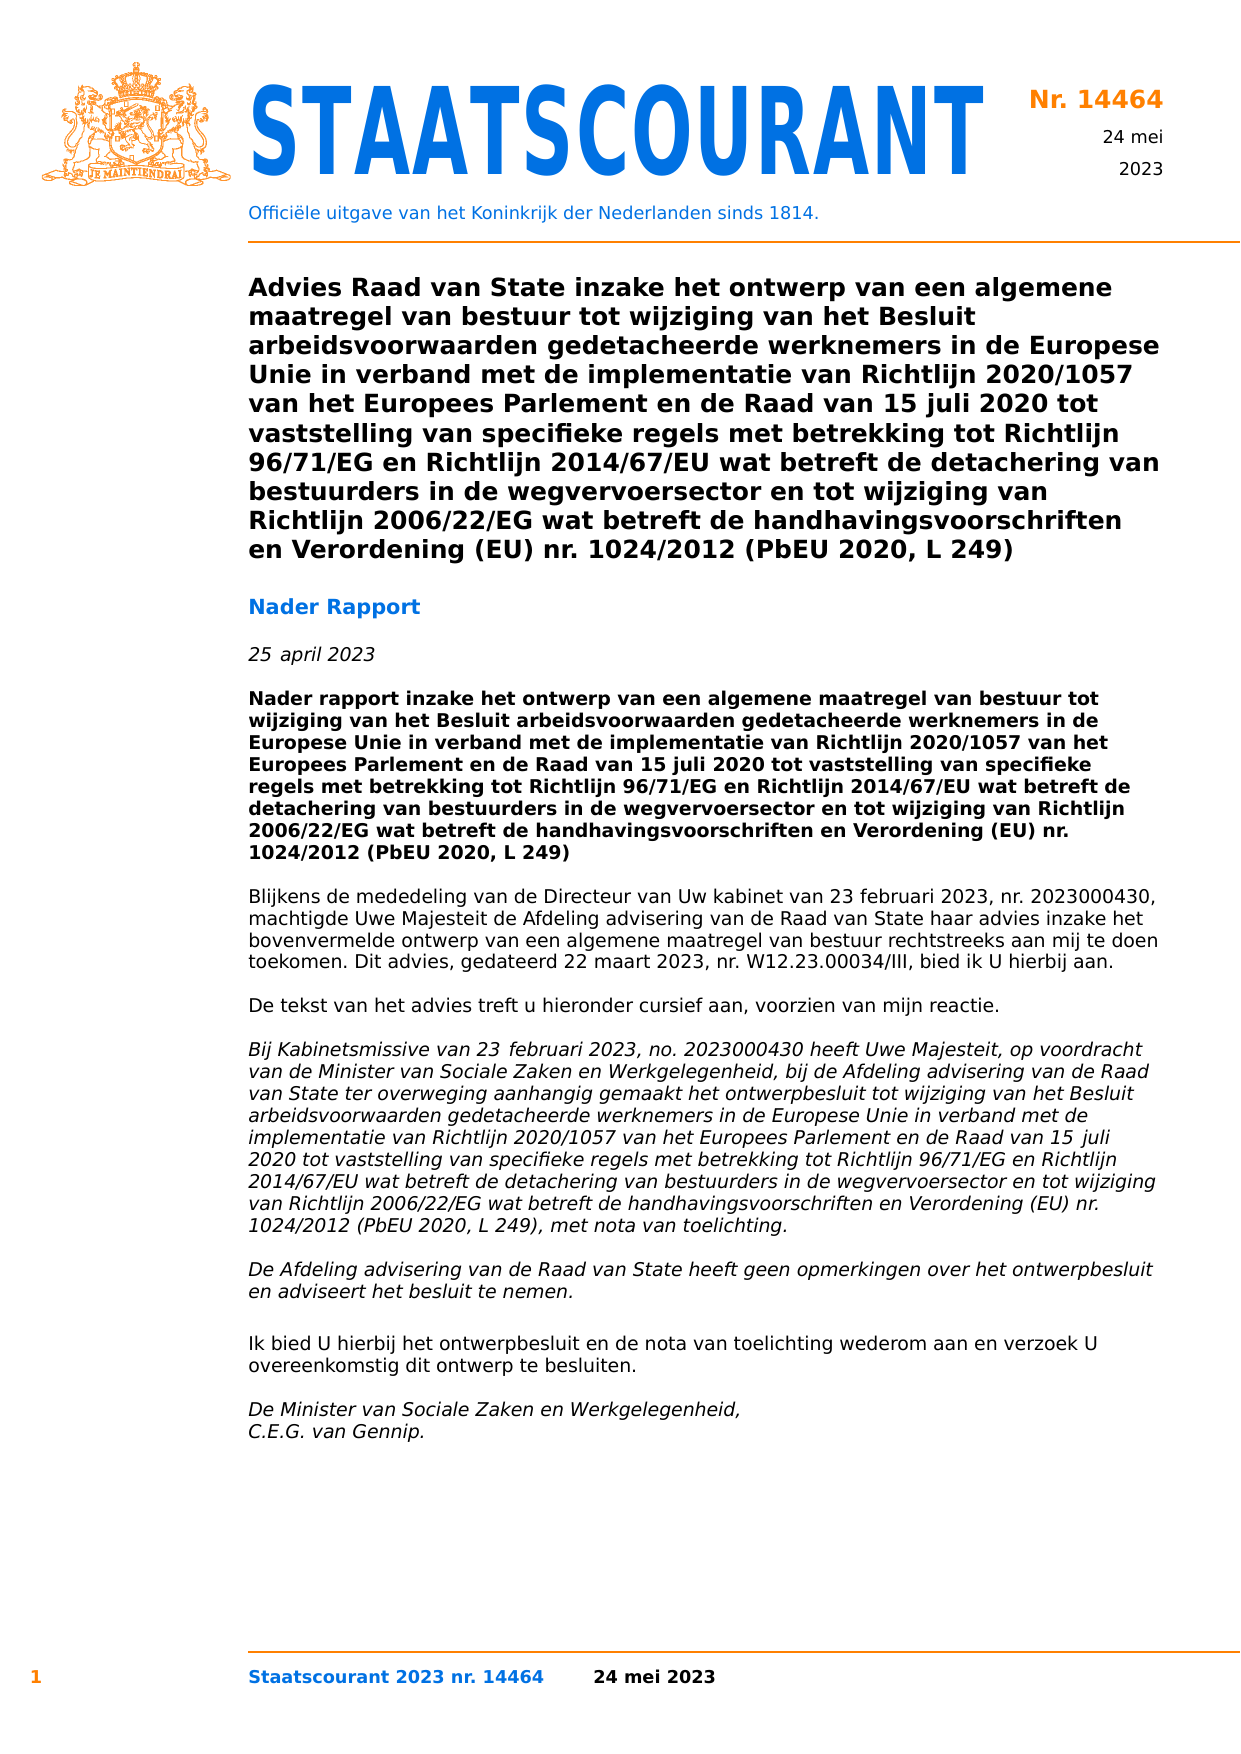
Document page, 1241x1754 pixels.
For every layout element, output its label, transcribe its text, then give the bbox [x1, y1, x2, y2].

table_cell 24 mei [998, 121, 1240, 153]
text Blijkens de mededeling van de Directeur van Uw kabinet van 23 februari 2023, nr. 2023000430, machtigde Uwe Majesteit de Afdeling advisering van de Raad van State haar advies inzake het bovenvermelde ontwerp van een algemene maatregel van bestuur rechtstreeks aan mij te doen toekomen. Dit advies, gedateerd 22 maart 2023, nr. W12.23.00034/III, bied ik U hierbij aan. [248, 886, 1163, 973]
text Bij Kabinetsmissive van 23 februari 2023, no. 2023000430 heeft Uwe Majesteit, op voordracht van de Minister van Sociale Zaken en Werkgelegenheid, bij de Afdeling advisering van de Raad van State ter overweging aanhangig gemaakt het ontwerpbesluit tot wijziging van het Besluit arbeidsvoorwaarden gedetacheerde werknemers in de Europese Unie in verband met de implementatie van Richtlijn 2020/1057 van het Europees Parlement en de Raad van 15 juli 2020 tot vaststelling van specifieke regels met betrekking tot Richtlijn 96/71/EG en Richtlijn 2014/67/EU wat betreft de detachering van bestuurders in de wegvervoersector en tot wijziging van Richtlijn 2006/22/EG wat betreft de handhavingsvoorschriften en Verordening (EU) nr. 1024/2012 (PbEU 2020, L 249), met nota van toelichting. [248, 1039, 1163, 1237]
table_header STAATSCOURANT [248, 62, 998, 203]
text De Afdeling advisering van de Raad van State heeft geen opmerkingen over het ontwerpbesluit en adviseert het besluit te nemen. [248, 1259, 1163, 1303]
text Nader rapport inzake het ontwerp van een algemene maatregel van bestuur tot wijziging van het Besluit arbeidsvoorwaarden gedetacheerde werknemers in de Europese Unie in verband met de implementatie van Richtlijn 2020/1057 van het Europees Parlement en de Raad van 15 juli 2020 tot vaststelling van specifieke regels met betrekking tot Richtlijn 96/71/EG en Richtlijn 2014/67/EU wat betreft de detachering van bestuurders in de wegvervoersector en tot wijziging van Richtlijn 2006/22/EG wat betreft de handhavingsvoorschriften en Verordening (EU) nr. 1024/2012 (PbEU 2020, L 249) [248, 688, 1163, 864]
text Ik bied U hierbij het ontwerpbesluit en de nota van toelichting wederom aan en verzoek U overeenkomstig dit ontwerp te besluiten. [248, 1333, 1163, 1377]
table_header Nr. 14464 [998, 62, 1240, 121]
text 25 april 2023 [248, 644, 1163, 666]
table_header [25, 62, 248, 241]
table_cell Officiële uitgave van het Koninkrijk der Nederlanden sinds 1814. [248, 203, 1240, 241]
picture [41, 62, 231, 186]
text De tekst van het advies treft u hieronder cursief aan, voorzien van mijn reactie. [248, 995, 1163, 1017]
subtitle Nader Rapport [248, 595, 1163, 619]
text De Minister van Sociale Zaken en Werkgelegenheid, C.E.G. van Gennip. [248, 1399, 1163, 1443]
subtitle Advies Raad van State inzake het ontwerp van een algemene maatregel van bestuur tot wijziging van het Besluit arbeidsvoorwaarden gedetacheerde werknemers in de Europese Unie in verband met de implementatie van Richtlijn 2020/1057 van het Europees Parlement en de Raad van 15 juli 2020 tot vaststelling van specifieke regels met betrekking tot Richtlijn 96/71/EG en Richtlijn 2014/67/EU wat betreft de detachering van bestuurders in de wegvervoersector en tot wijziging van Richtlijn 2006/22/EG wat betreft de handhavingsvoorschriften en Verordening (EU) nr. 1024/2012 (PbEU 2020, L 249) [248, 273, 1163, 565]
table_cell 2023 [998, 153, 1240, 203]
